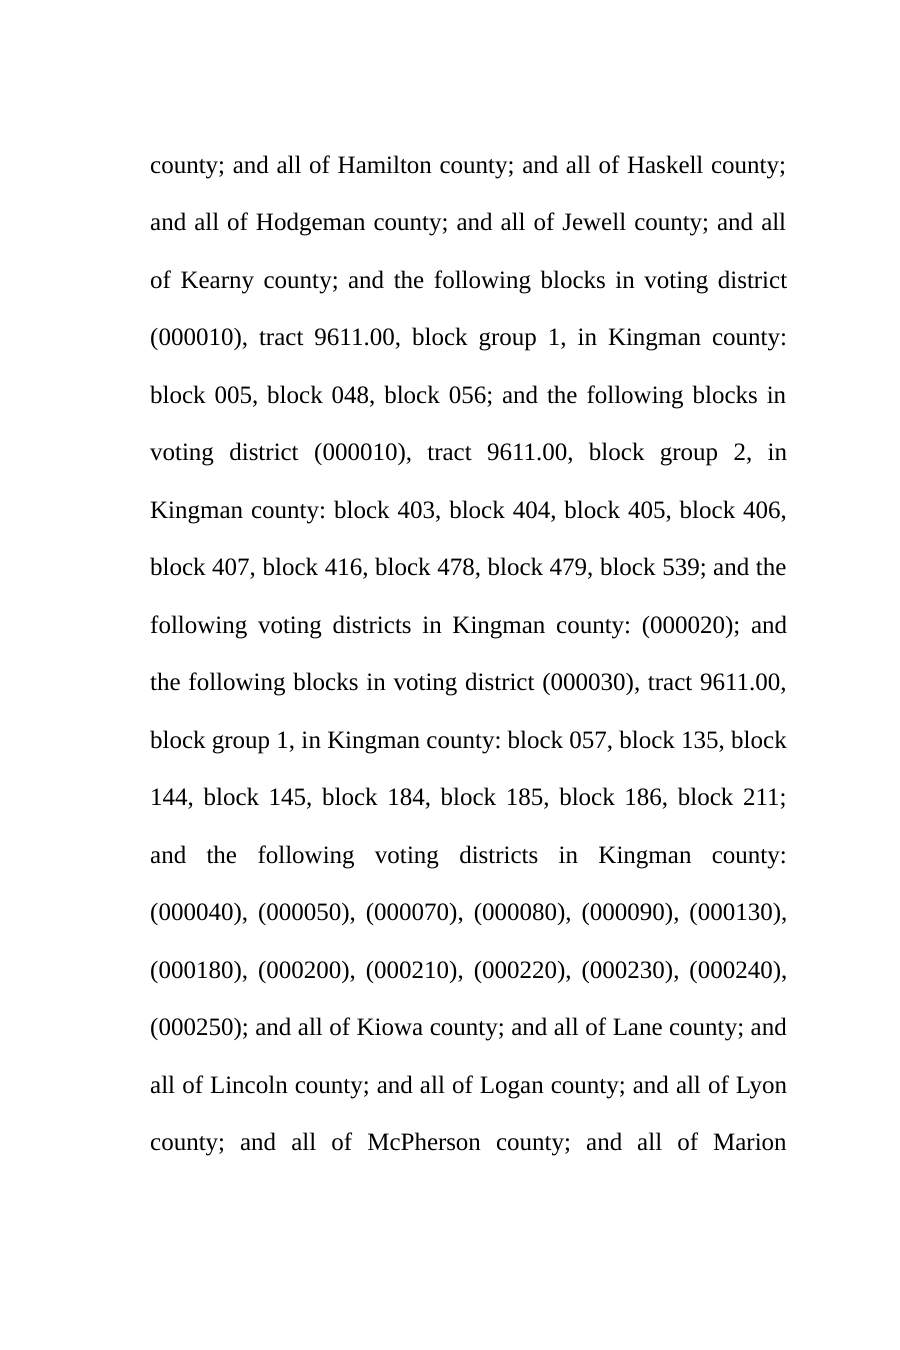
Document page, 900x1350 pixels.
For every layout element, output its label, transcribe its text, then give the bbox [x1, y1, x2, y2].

text county; and all of Hamilton county; and all of Haskell county; and all of Hodgeman county; and all of Jewell county; and all of Kearny county; and the following blocks in voting district (000010), tract 9611.00, block group 1, in Kingman county: block 005, block 048, block 056; and the following blocks in voting district (000010), tract 9611.00, block group 2, in Kingman county: block 403, block 404, block 405, block 406, block 407, block 416, block 478, block 479, block 539; and the following voting districts in Kingman county: (000020); and the following blocks in voting district (000030), tract 9611.00, block group 1, in Kingman county: block 057, block 135, block 144, block 145, block 184, block 185, block 186, block 211; and the following voting districts in Kingman county: (000040), (000050), (000070), (000080), (000090), (000130), (000180), (000200), (000210), (000220), (000230), (000240), (000250); and all of Kiowa county; and all of Lane county; and all of Lincoln county; and all of Logan county; and all of Lyon county; and all of McPherson county; and all of Marion [150, 150, 787, 1156]
